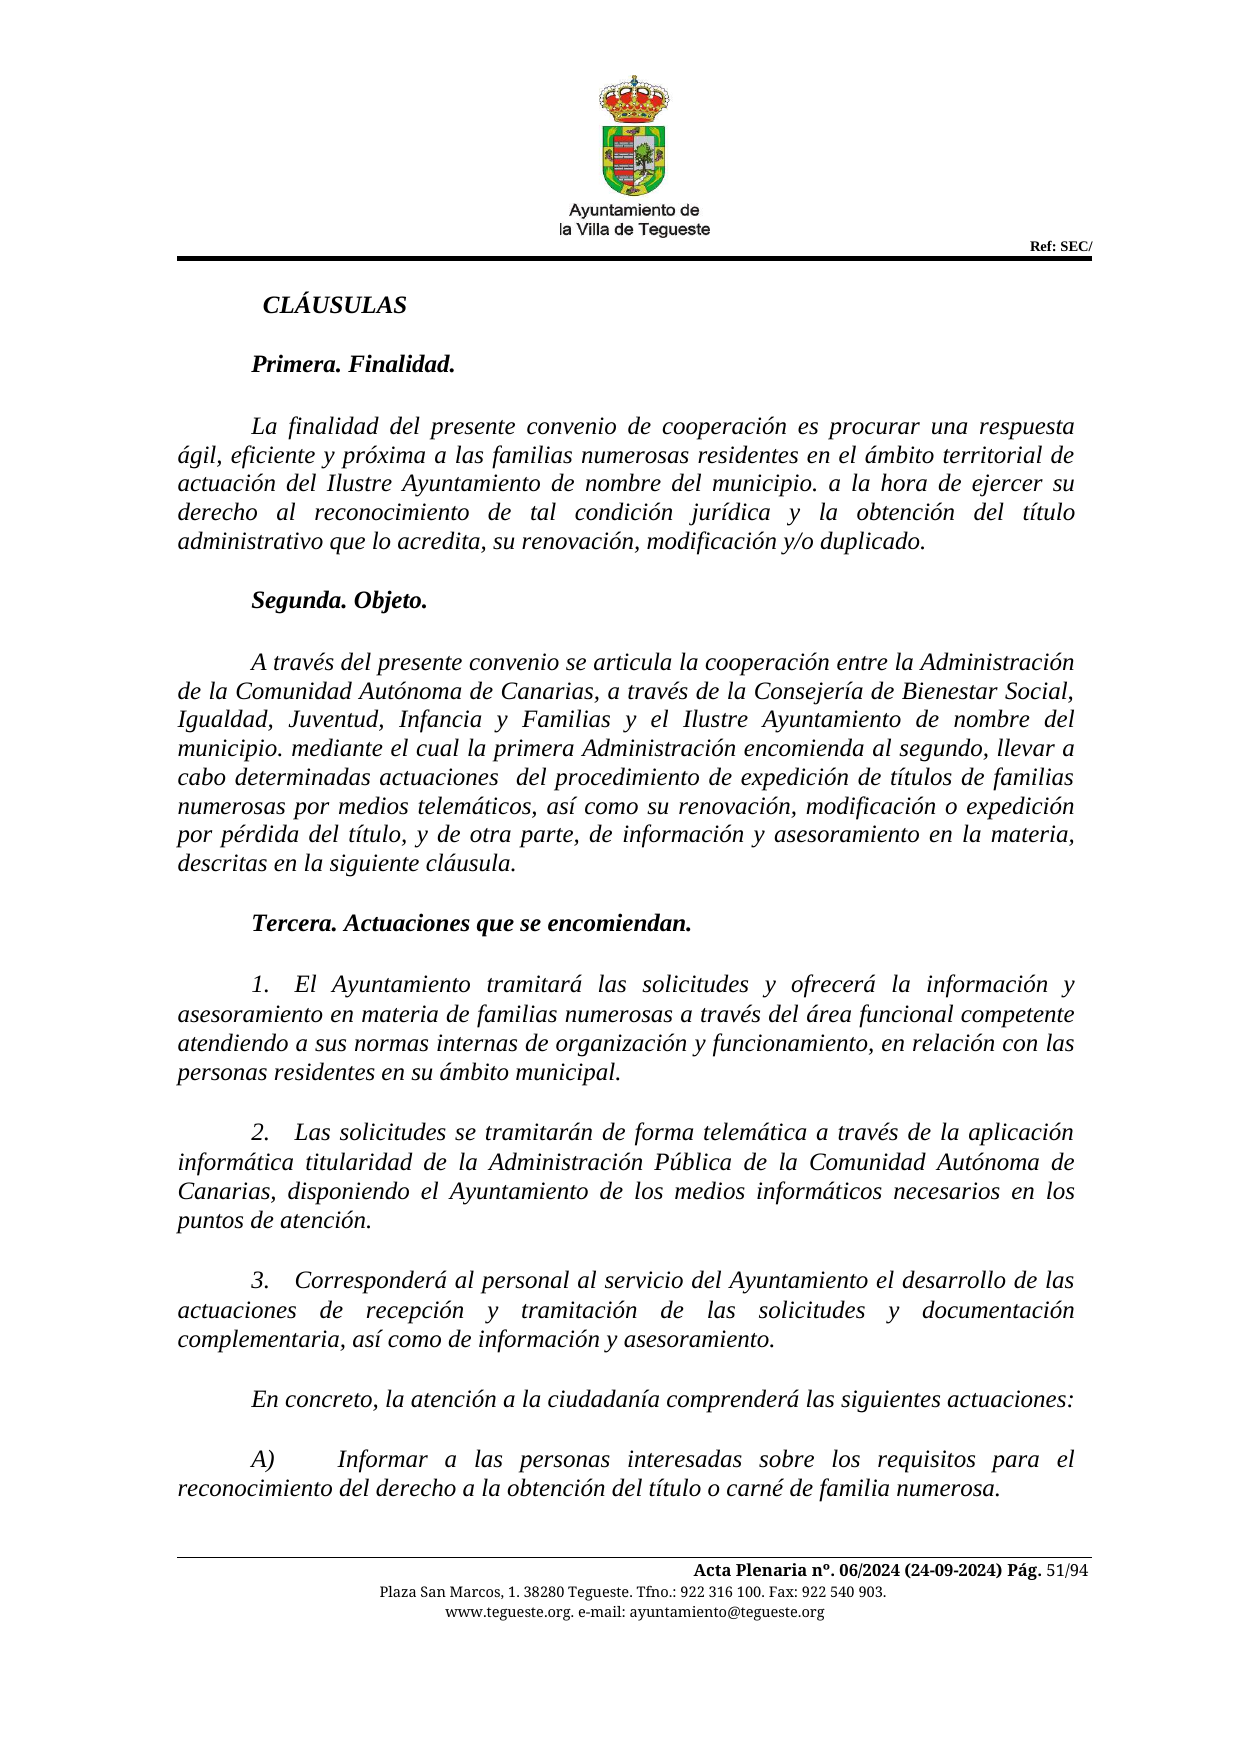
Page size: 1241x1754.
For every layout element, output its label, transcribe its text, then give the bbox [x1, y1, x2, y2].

text En concreto, la atención a la ciudadanía comprenderá las siguientes actuaciones: [177, 1384, 1078, 1413]
text La finalidad del presente convenio de cooperación es procurar una respuesta ágil, eficiente y próxima a las familias numerosas residentes en el ámbito territorial de actuación del Ilustre Ayuntamiento de nombre del municipio. a la hora de ejercer su derecho al reconocimiento de tal condición jurídica y la obtención del título administrativo que lo acredita, su renovación, modificación y/o duplicado. [177, 411, 1078, 555]
list Las solicitudes se tramitarán de forma telemática a través de la aplicación informática titularidad de la Administración Pública de la Comunidad Autónoma de Canarias, disponiendo el Ayuntamiento de los medios informáticos necesarios en los puntos de atención. [177, 1117, 1078, 1234]
text A través del presente convenio se articula la cooperación entre la Administración de la Comunidad Autónoma de Canarias, a través de la Consejería de Bienestar Social, Igualdad, Juventud, Infancia y Familias y el Ilustre Ayuntamiento de nombre del municipio. mediante el cual la primera Administración encomienda al segundo, llevar a cabo determinadas actuaciones del procedimiento de expedición de títulos de familias numerosas por medios telemáticos, así como su renovación, modificación o expedición por pérdida del título, y de otra parte, de información y asesoramiento en la materia, descritas en la siguiente cláusula. [177, 647, 1078, 877]
text Segunda. Objeto. [177, 585, 1078, 614]
list El Ayuntamiento tramitará las solicitudes y ofrecerá la información y asesoramiento en materia de familias numerosas a través del área funcional competente atendiendo a sus normas internas de organización y funcionamiento, en relación con las personas residentes en su ámbito municipal. [177, 969, 1078, 1086]
subtitle CLÁUSULAS [189, 290, 1078, 318]
list Corresponderá al personal al servicio del Ayuntamiento el desarrollo de las actuaciones de recepción y tramitación de las solicitudes y documentación complementaria, así como de información y asesoramiento. [177, 1266, 1078, 1353]
text Tercera. Actuaciones que se encomiendan. [177, 908, 1078, 937]
list Informar a las personas interesadas sobre los requisitos para el reconocimiento del derecho a la obtención del título o carné de familia numerosa. [177, 1444, 1078, 1502]
text Primera. Finalidad. [177, 349, 1078, 378]
